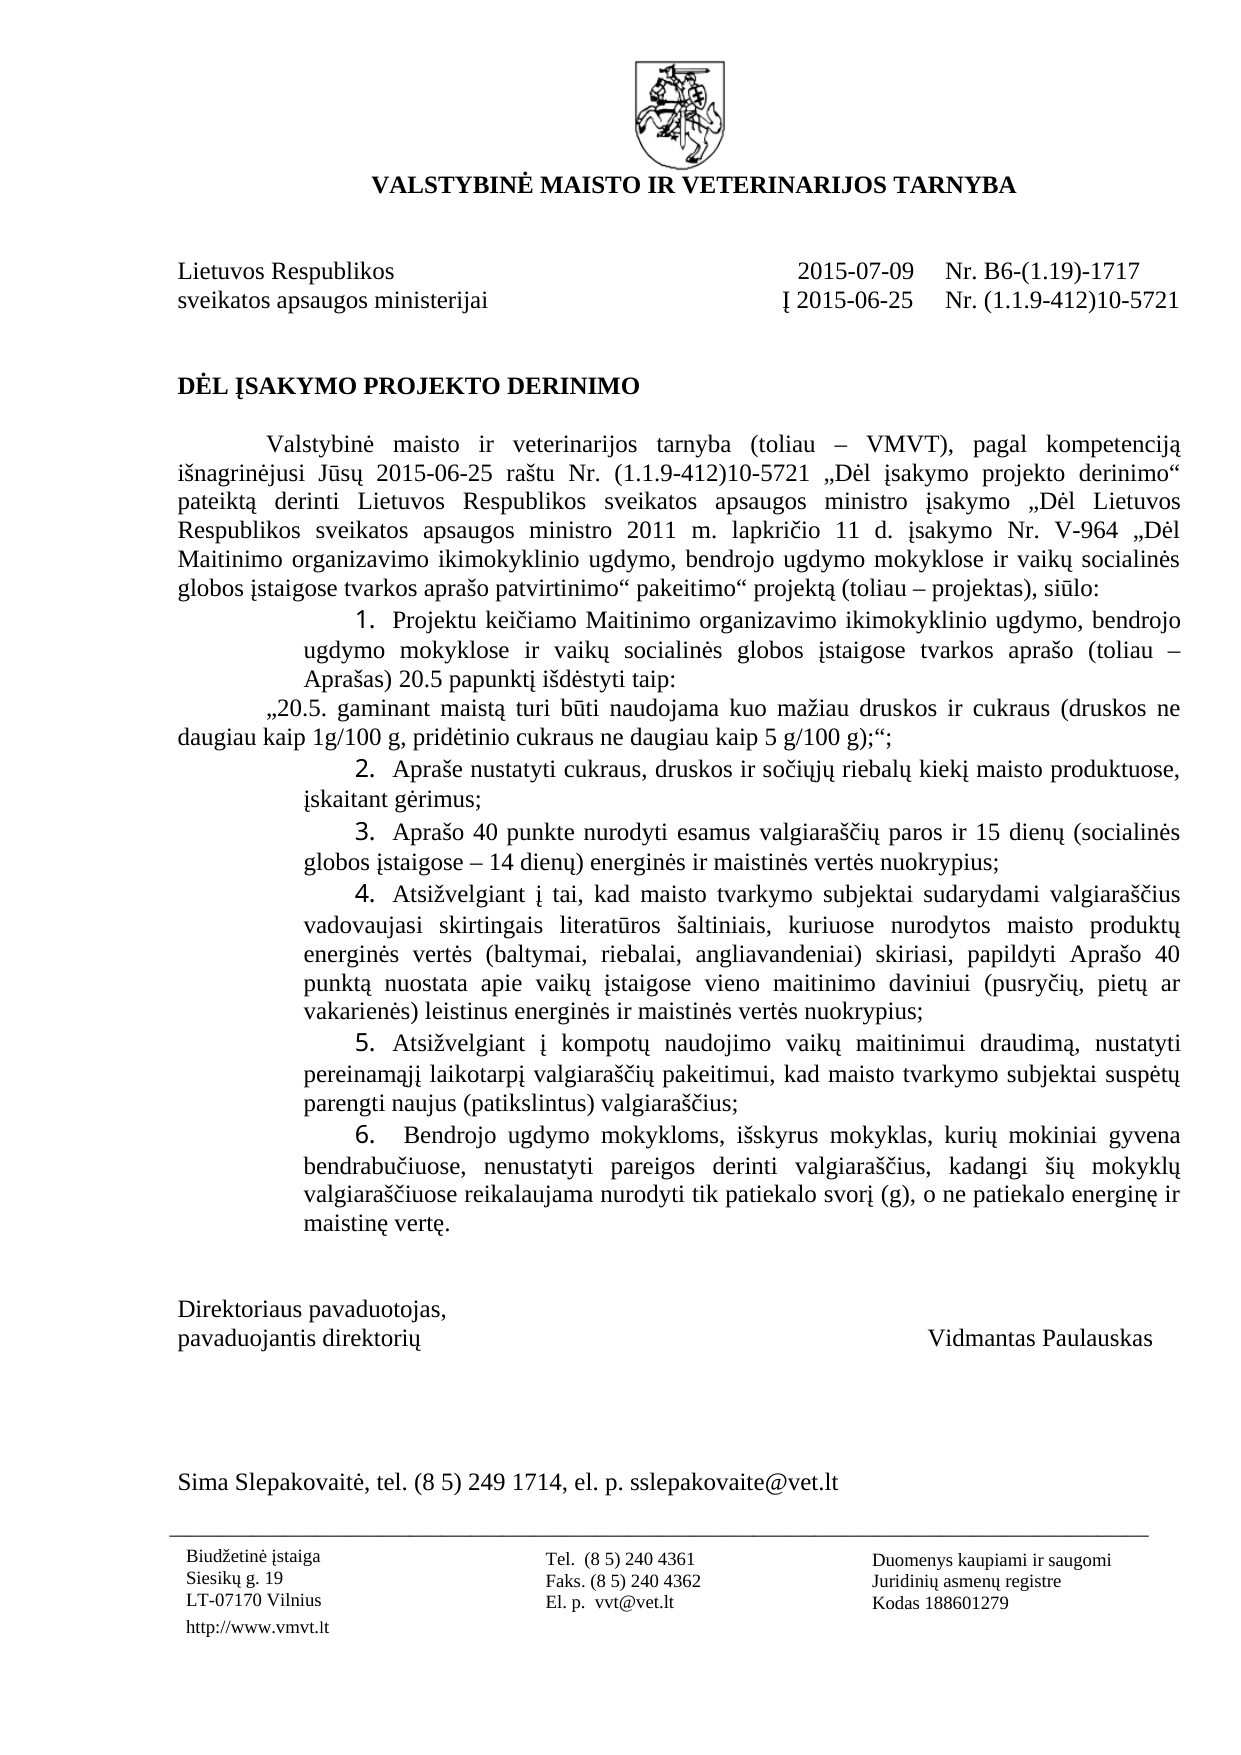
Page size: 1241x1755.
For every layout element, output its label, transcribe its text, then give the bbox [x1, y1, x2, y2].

list Atsižvelgiant į kompotų naudojimo vaikų maitinimui draudimą, nustatyti pereinamąjį laikotarpį valgiaraščių pakeitimui, kad maisto tvarkymo subjektai suspėtų parengti naujus (patikslintus) valgiaraščius; [266, 1025, 1181, 1117]
text ______________________________________________________________________________________________ [169, 1515, 1189, 1539]
text Kodas 188601279 [872, 1592, 1129, 1613]
text Faks. (8 5) 240 4362 [545, 1570, 861, 1591]
text Direktoriaus pavaduotojas, [177, 1294, 1181, 1323]
text Sima Slepakovaitė, tel. (8 5) 249 1714, el. p. sslepakovaite@vet.lt [177, 1467, 1128, 1496]
text Valstybinė maisto ir veterinarijos tarnyba (toliau – VMVT), pagal kompetenciją išnagrinėjusi Jūsų 2015-06-25 raštu Nr. (1.1.9-412)10-5721 „Dėl įsakymo projekto derinimo“ pateiktą derinti Lietuvos Respublikos sveikatos apsaugos ministro įsakymo „Dėl Lietuvos Respublikos sveikatos apsaugos ministro 2011 m. lapkričio 11 d. įsakymo Nr. V-964 „Dėl Maitinimo organizavimo ikimokyklinio ugdymo, bendrojo ugdymo mokyklose ir vaikų socialinės globos įstaigose tvarkos aprašo patvirtinimo“ pakeitimo“ projektą (toliau – projektas), siūlo: [177, 429, 1181, 601]
text „20.5. gaminant maistą turi būti naudojama kuo mažiau druskos ir cukraus (druskos ne daugiau kaip 1g/100 g, pridėtinio cukraus ne daugiau kaip 5 g/100 g);“; [177, 693, 1181, 750]
text DĖL ĮSAKYMO PROJEKTO DERINIMO [177, 371, 1181, 400]
text sveikatos apsaugos ministerijai Į 2015-06-25 Nr. (1.1.9-412)10-5721 [177, 285, 1181, 314]
text http://www.vmvt.lt [186, 1610, 393, 1639]
text LT-07170 Vilnius [186, 1588, 393, 1610]
list Projektu keičiamo Maitinimo organizavimo ikimokyklinio ugdymo, bendrojo ugdymo mokyklose ir vaikų socialinės globos įstaigose tvarkos aprašo (toliau – Aprašas) 20.5 papunktį išdėstyti taip: [266, 601, 1181, 693]
text Juridinių asmenų registre [872, 1570, 1129, 1592]
text VALSTYBINĖ MAISTO IR VETERINARIJOS TARNYBA [207, 170, 1181, 199]
list Atsižvelgiant į tai, kad maisto tvarkymo subjektai sudarydami valgiaraščius vadovaujasi skirtingais literatūros šaltiniais, kuriuose nurodytos maisto produktų energinės vertės (baltymai, riebalai, angliavandeniai) skiriasi, papildyti Aprašo 40 punktą nuostata apie vaikų įstaigose vieno maitinimo daviniui (pusryčių, pietų ar vakarienės) leistinus energinės ir maistinės vertės nuokrypius; [266, 876, 1181, 1025]
list Aprašo 40 punkte nurodyti esamus valgiaraščių paros ir 15 dienų (socialinės globos įstaigose – 14 dienų) energinės ir maistinės vertės nuokrypius; [266, 813, 1181, 876]
text Duomenys kaupiami ir saugomi [872, 1548, 1129, 1570]
text Tel. (8 5) 240 4361 [545, 1548, 861, 1570]
text Biudžetinė įstaiga [186, 1545, 393, 1567]
text Lietuvos Respublikos 2015-07-09 Nr. B6-(1.19)-1717 [177, 256, 1181, 285]
list Apraše nustatyti cukraus, druskos ir sočiųjų riebalų kiekį maisto produktuose, įskaitant gėrimus; [266, 750, 1181, 813]
text Siesikų g. 19 [186, 1567, 393, 1588]
list Bendrojo ugdymo mokykloms, išskyrus mokyklas, kurių mokiniai gyvena bendrabučiuose, nenustatyti pareigos derinti valgiaraščius, kadangi šių mokyklų valgiaraščiuose reikalaujama nurodyti tik patiekalo svorį (g), o ne patiekalo energinę ir maistinę vertę. [266, 1117, 1181, 1237]
text El. p. vvt@vet.lt [545, 1591, 861, 1613]
text pavaduojantis direktorių Vidmantas Paulauskas [177, 1323, 1181, 1352]
